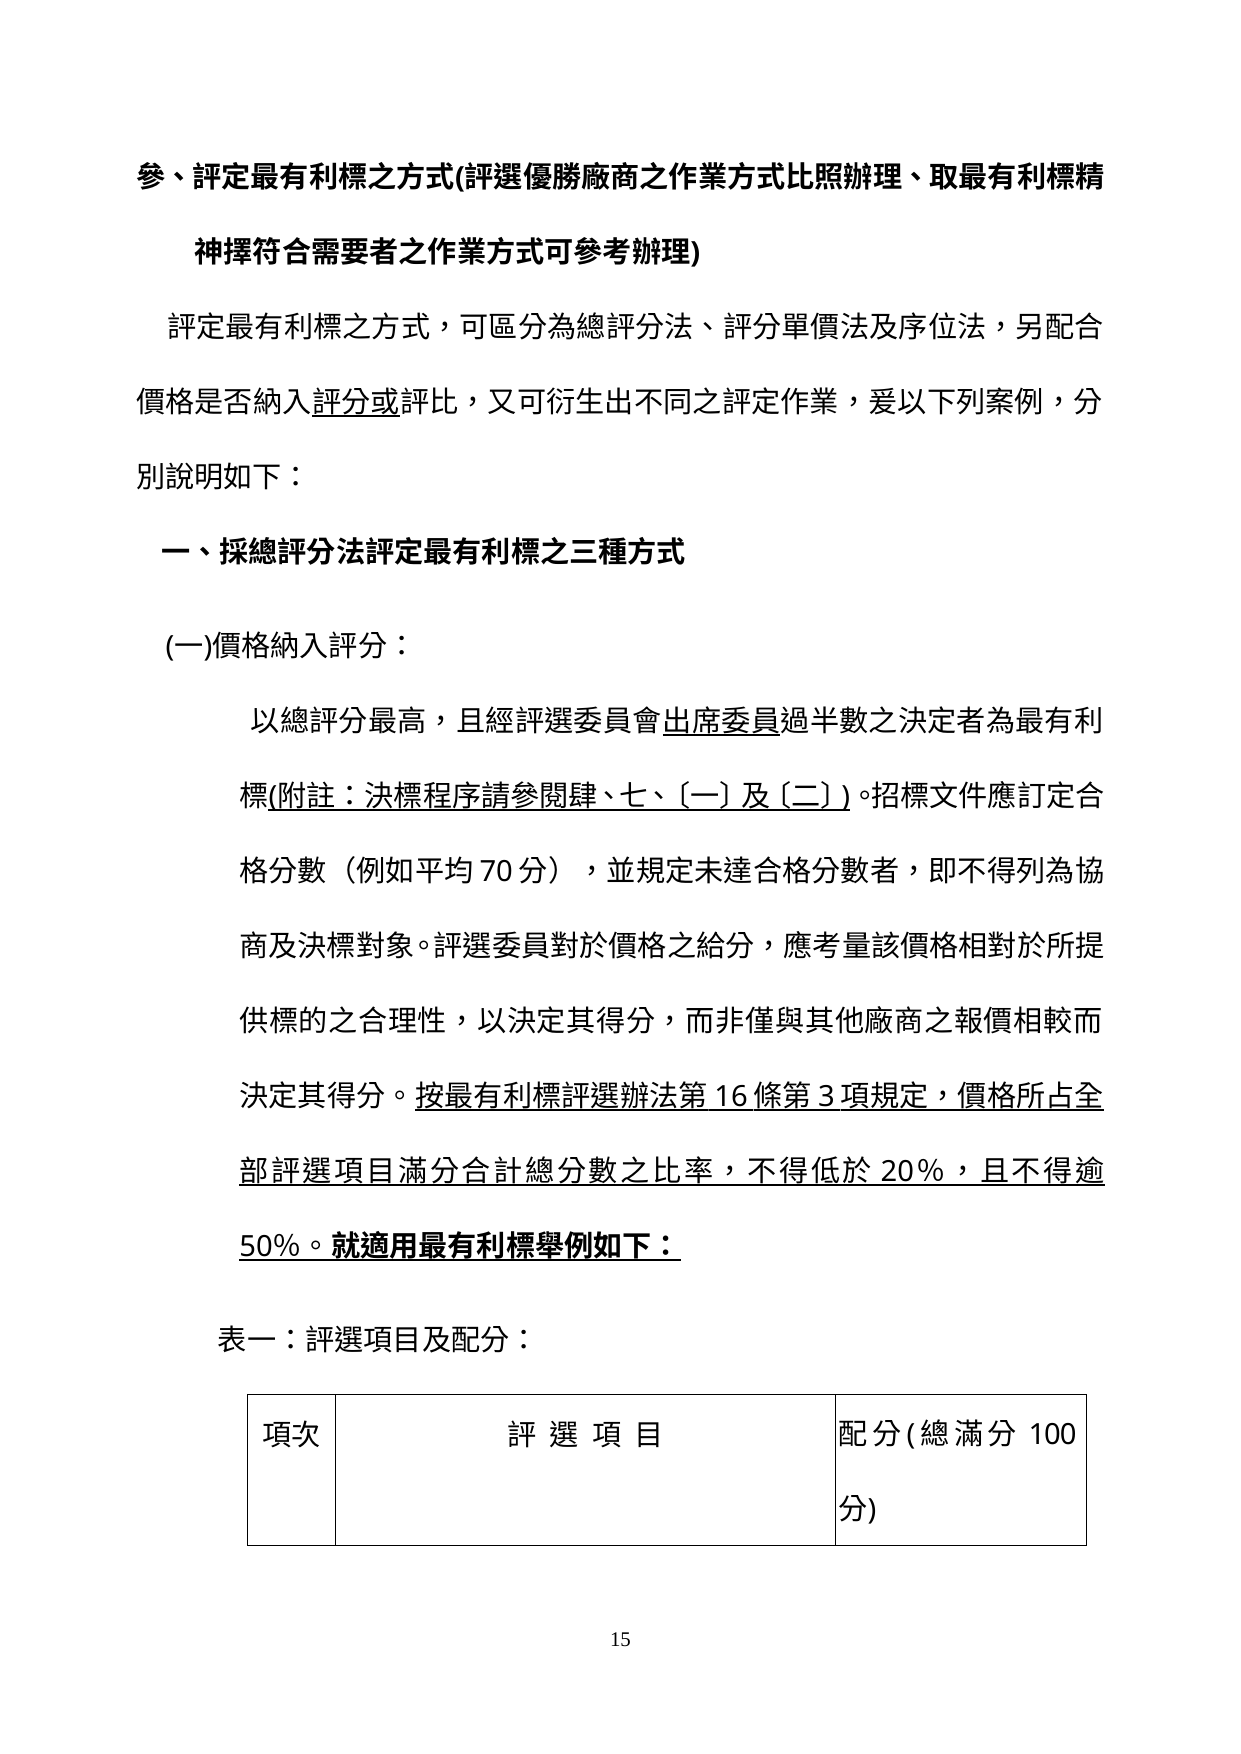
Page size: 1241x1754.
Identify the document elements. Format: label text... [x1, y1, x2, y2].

text 以總評分最高，且經評選委員會出席委員過半數之決定者為最有利標(附註：決標程序請參閱肆、七、〔一〕及〔二〕)。招標文件應訂定合格分數（例如平均70分），並規定未達合格分數者，即不得列為協商及決標對象。評選委員對於價格之給分，應考量該價格相對於所提供標的之合理性，以決定其得分，而非僅與其他廠商之報價相較而決定其得分。按最有利標評選辦法第16條第3項規定，價格所占全部評選項目滿分合計總分數之比率，不得低於20％，且不得逾50％。就適用最有利標舉例如下： [195, 681, 1104, 1281]
text 表一：評選項目及配分： [195, 1300, 1104, 1375]
table_header 項次 [248, 1395, 335, 1545]
text (一)價格納入評分： [165, 606, 1104, 681]
table_header 評 選 項 目 [336, 1395, 835, 1545]
subtitle 一、採總評分法評定最有利標之三種方式 [161, 512, 1104, 587]
text 評定最有利標之方式，可區分為總評分法、評分單價法及序位法，另配合價格是否納入評分或評比，又可衍生出不同之評定作業，爰以下列案例，分別說明如下： [136, 287, 1104, 512]
subtitle 參、評定最有利標之方式(評選優勝廠商之作業方式比照辦理、取最有利標精神擇符合需要者之作業方式可參考辦理) [136, 137, 1104, 287]
table_header 配分(總滿分100分) [836, 1395, 1086, 1545]
